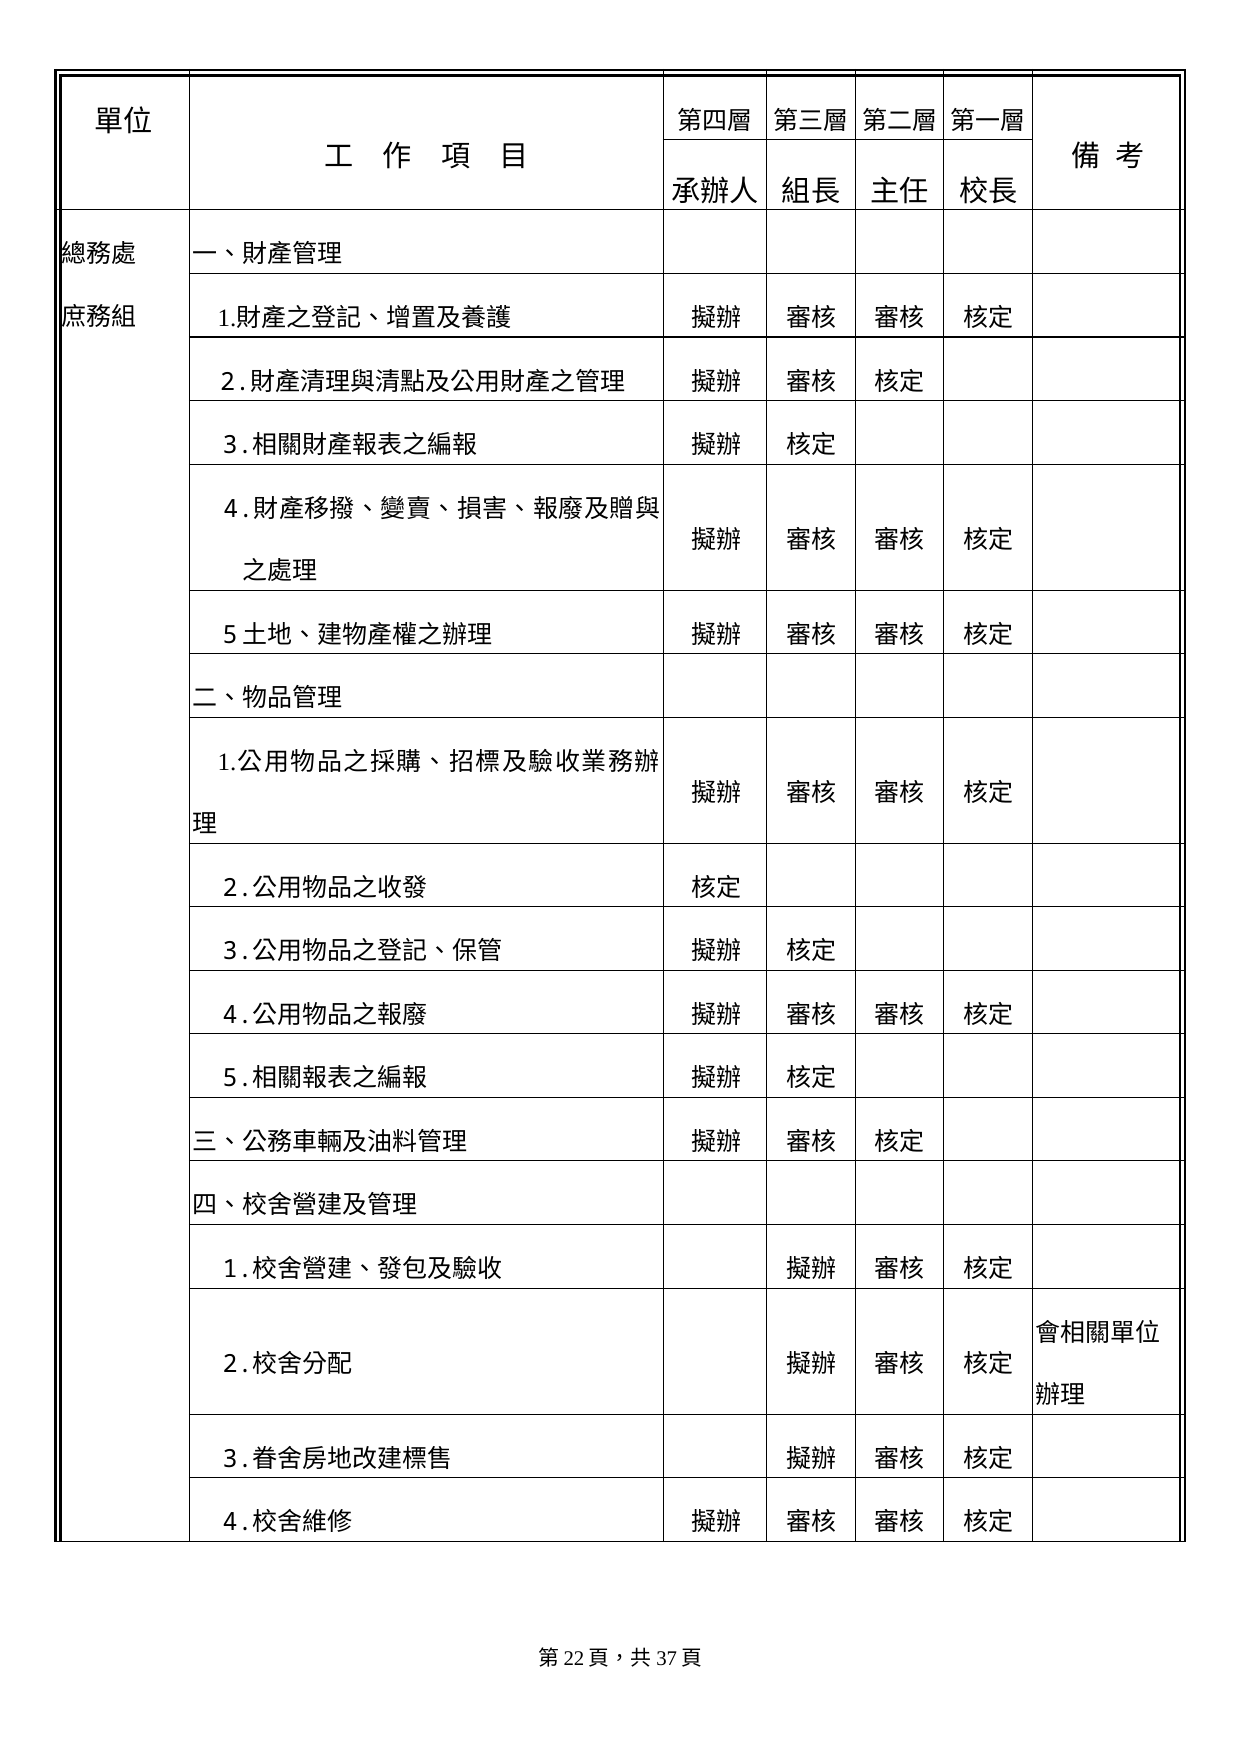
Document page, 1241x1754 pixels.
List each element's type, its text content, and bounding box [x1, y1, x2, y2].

table_cell 主任 [856, 140, 943, 209]
table_cell 擬辦 [664, 1034, 766, 1097]
table_cell 擬辦 [664, 274, 766, 336]
table_cell [664, 1161, 766, 1224]
table_header 工 作 項 目 [190, 77, 663, 209]
table_cell 核定 [944, 591, 1032, 653]
table_cell 核定 [944, 1225, 1032, 1287]
table_cell [664, 654, 766, 717]
table_cell 擬辦 [664, 401, 766, 463]
table_cell [767, 654, 855, 717]
table_cell 審核 [856, 971, 943, 1033]
table_cell [1033, 971, 1179, 1033]
table_cell 審核 [856, 718, 943, 843]
table_cell 4.公用物品之報廢 [190, 971, 663, 1033]
table_cell 核定 [944, 1478, 1032, 1541]
table_cell 4.財產移撥、變賣、損害、報廢及贈與之處理 [190, 465, 663, 589]
table_header 第一層 [944, 77, 1032, 139]
table_cell 2.財產清理與清點及公用財產之管理 [190, 338, 663, 400]
table_cell 審核 [856, 591, 943, 653]
table_cell 審核 [856, 274, 943, 336]
table_cell 2.公用物品之收發 [190, 844, 663, 906]
table_cell [856, 907, 943, 970]
table_cell 核定 [767, 1034, 855, 1097]
table_header 第三層 [767, 77, 855, 139]
table_cell 2.校舍分配 [190, 1289, 663, 1413]
table_cell 核定 [944, 718, 1032, 843]
table_cell [856, 210, 943, 273]
table_cell 擬辦 [664, 971, 766, 1033]
table_cell 擬辦 [664, 465, 766, 589]
table_cell 審核 [856, 465, 943, 589]
table_cell [1033, 1034, 1179, 1097]
table_cell [664, 1225, 766, 1287]
table_cell 審核 [856, 1478, 943, 1541]
table_cell [1033, 844, 1179, 906]
table_cell 審核 [856, 1289, 943, 1413]
table_cell [1033, 1415, 1179, 1477]
table_cell 四、校舍營建及管理 [190, 1161, 663, 1224]
table_cell [767, 210, 855, 273]
table_cell [1033, 210, 1179, 273]
table_cell [1033, 338, 1179, 400]
table_cell [767, 844, 855, 906]
table_header 第四層 [664, 77, 766, 139]
table_cell [856, 844, 943, 906]
table_cell 總務處 庶務組 [62, 210, 189, 1541]
table_cell 二、物品管理 [190, 654, 663, 717]
table_cell [856, 654, 943, 717]
table_cell 擬辦 [664, 1478, 766, 1541]
table_cell [1033, 274, 1179, 336]
table_cell 審核 [767, 274, 855, 336]
table_cell [664, 1415, 766, 1477]
table_cell [1033, 591, 1179, 653]
table_cell [944, 338, 1032, 400]
table_cell 審核 [767, 1098, 855, 1160]
table_cell [664, 1289, 766, 1413]
table_cell 審核 [767, 971, 855, 1033]
table_header 單位 [58, 71, 189, 209]
table_cell [856, 1034, 943, 1097]
table_cell 3.公用物品之登記、保管 [190, 907, 663, 970]
table_cell [856, 1161, 943, 1224]
table_cell 擬辦 [664, 907, 766, 970]
table_cell 5土地、建物產權之辦理 [190, 591, 663, 653]
table_cell [944, 654, 1032, 717]
table_cell 審核 [856, 1225, 943, 1287]
table_cell [1033, 718, 1179, 843]
table_cell 核定 [664, 844, 766, 906]
table_cell [1033, 1161, 1179, 1224]
table_cell [1033, 907, 1179, 970]
table_cell 擬辦 [767, 1289, 855, 1413]
table_cell [944, 844, 1032, 906]
table_cell 審核 [767, 338, 855, 400]
table_header 備 考 [1033, 71, 1182, 209]
table_cell [1033, 654, 1179, 717]
table_cell 核定 [767, 401, 855, 463]
table_cell 審核 [767, 591, 855, 653]
table_cell [1033, 1225, 1179, 1287]
table_cell 1.公用物品之採購、招標及驗收業務辦理 [190, 718, 663, 843]
table_cell 擬辦 [664, 591, 766, 653]
table_cell [944, 210, 1032, 273]
table_cell 審核 [856, 1415, 943, 1477]
table_cell 5.相關報表之編報 [190, 1034, 663, 1097]
table_cell 核定 [944, 1415, 1032, 1477]
table_cell [1033, 465, 1179, 589]
table_cell [944, 1161, 1032, 1224]
table_cell 擬辦 [767, 1415, 855, 1477]
table_cell 一、財產管理 [190, 210, 663, 273]
table_cell [1033, 1098, 1179, 1160]
table_cell 核定 [856, 1098, 943, 1160]
table_cell 核定 [944, 1289, 1032, 1413]
table_cell 三、公務車輛及油料管理 [190, 1098, 663, 1160]
table_cell 核定 [767, 907, 855, 970]
table_cell [1033, 401, 1179, 463]
table_cell [944, 1034, 1032, 1097]
table_cell [944, 907, 1032, 970]
table_cell 核定 [856, 338, 943, 400]
table_cell 校長 [944, 140, 1032, 209]
table_cell 審核 [767, 1478, 855, 1541]
table_cell 擬辦 [664, 338, 766, 400]
table_cell 3.眷舍房地改建標售 [190, 1415, 663, 1477]
table_cell 審核 [767, 465, 855, 589]
table_cell [856, 401, 943, 463]
table_header 第二層 [856, 77, 943, 139]
table_cell 核定 [944, 274, 1032, 336]
table_cell [944, 1098, 1032, 1160]
table_cell 審核 [767, 718, 855, 843]
table_cell 擬辦 [664, 718, 766, 843]
table_cell 4.校舍維修 [190, 1478, 663, 1541]
table_cell 擬辦 [767, 1225, 855, 1287]
table_cell 會相關單位辦理 [1033, 1289, 1179, 1413]
table_cell [1033, 1478, 1179, 1541]
table_cell 3.相關財產報表之編報 [190, 401, 663, 463]
table_cell 承辦人 [664, 140, 766, 209]
table_cell [944, 401, 1032, 463]
table_cell 1.校舍營建、發包及驗收 [190, 1225, 663, 1287]
table_cell 核定 [944, 465, 1032, 589]
table_cell [767, 1161, 855, 1224]
table_cell 1.財產之登記、增置及養護 [190, 274, 663, 336]
table_cell [664, 210, 766, 273]
table_cell 擬辦 [664, 1098, 766, 1160]
table_cell 核定 [944, 971, 1032, 1033]
table_cell 組長 [767, 140, 855, 209]
